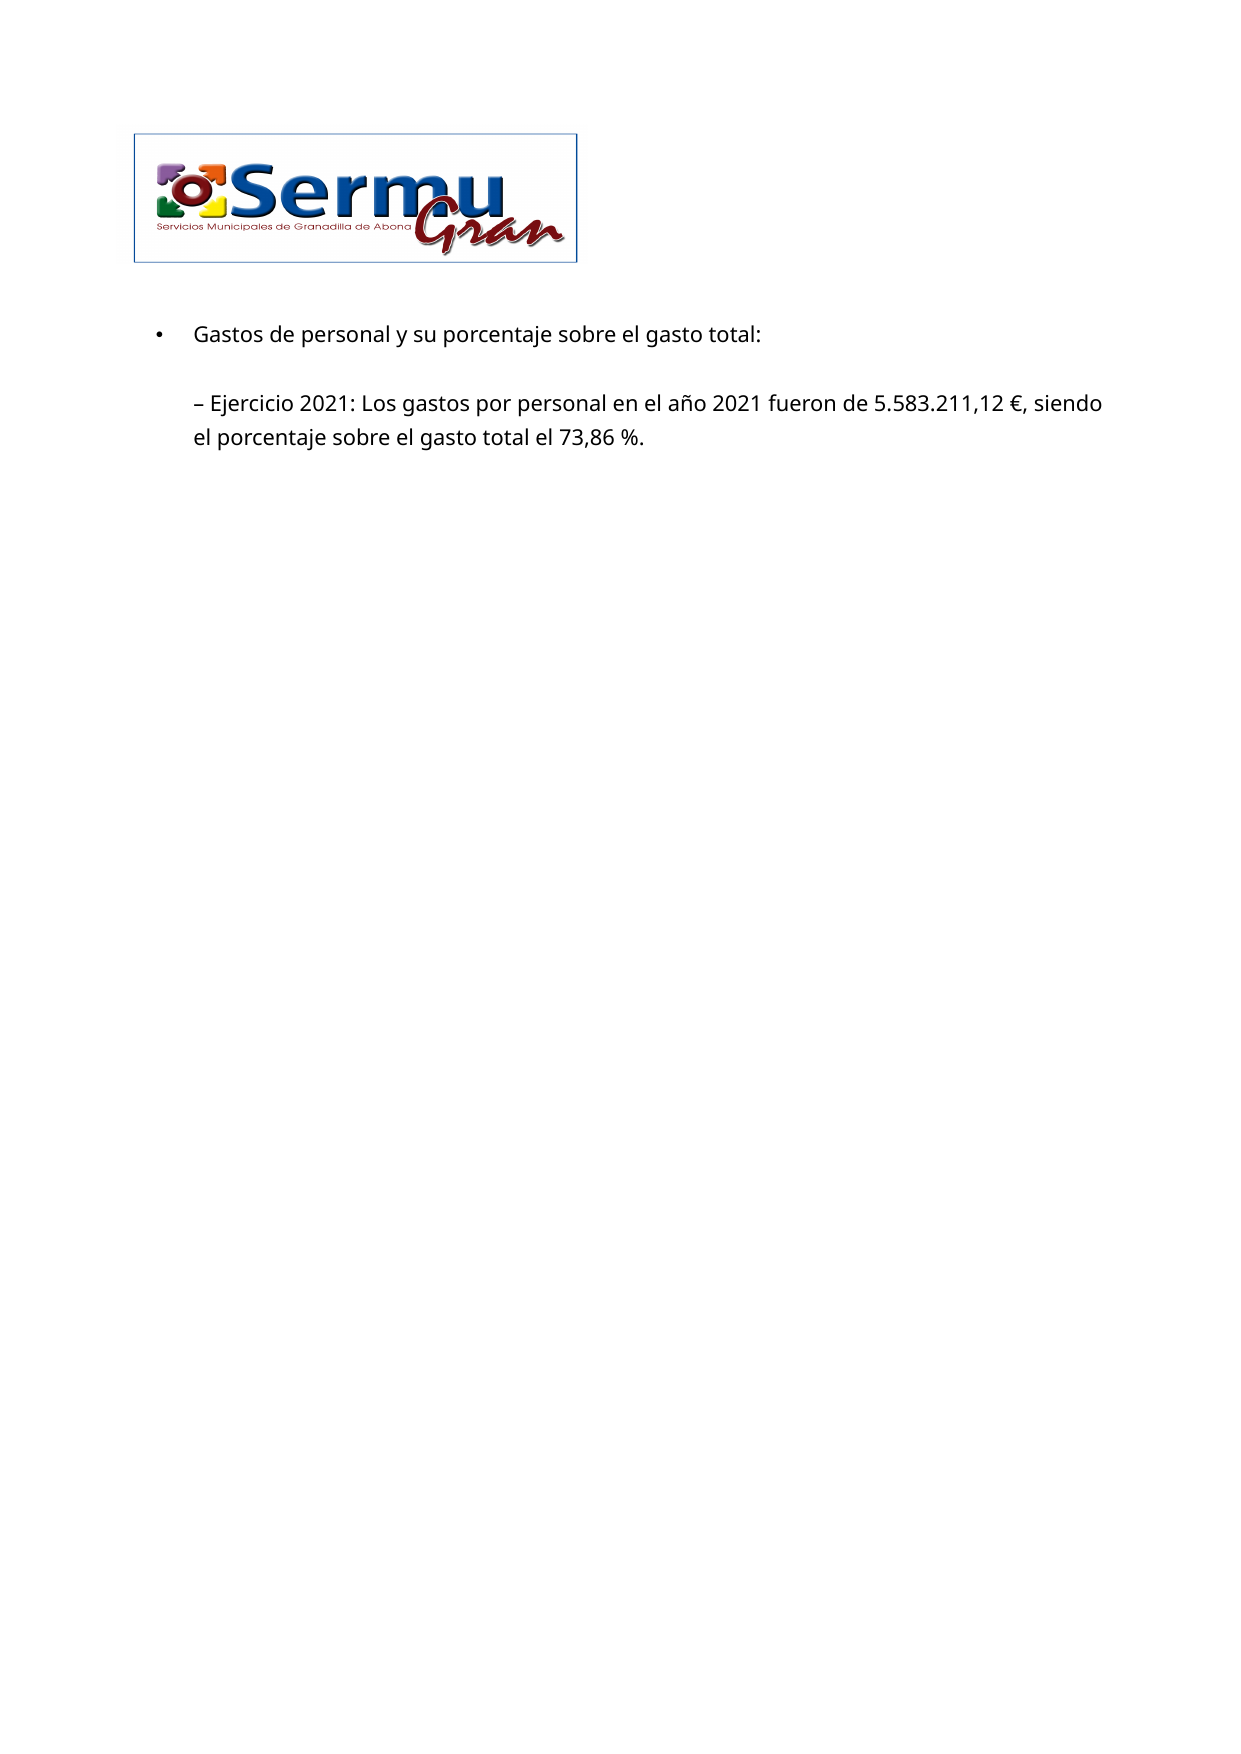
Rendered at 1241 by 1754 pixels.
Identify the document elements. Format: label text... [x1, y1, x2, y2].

list Gastos de personal y su porcentaje sobre el gasto total: – Ejercicio 2021: Los gastos por personal en el año 2021 fueron de 5.583.211,12 €, siendo el porcentaje sobre el gasto total el 73,86 %. [156, 319, 1122, 452]
picture [116, 124, 588, 264]
